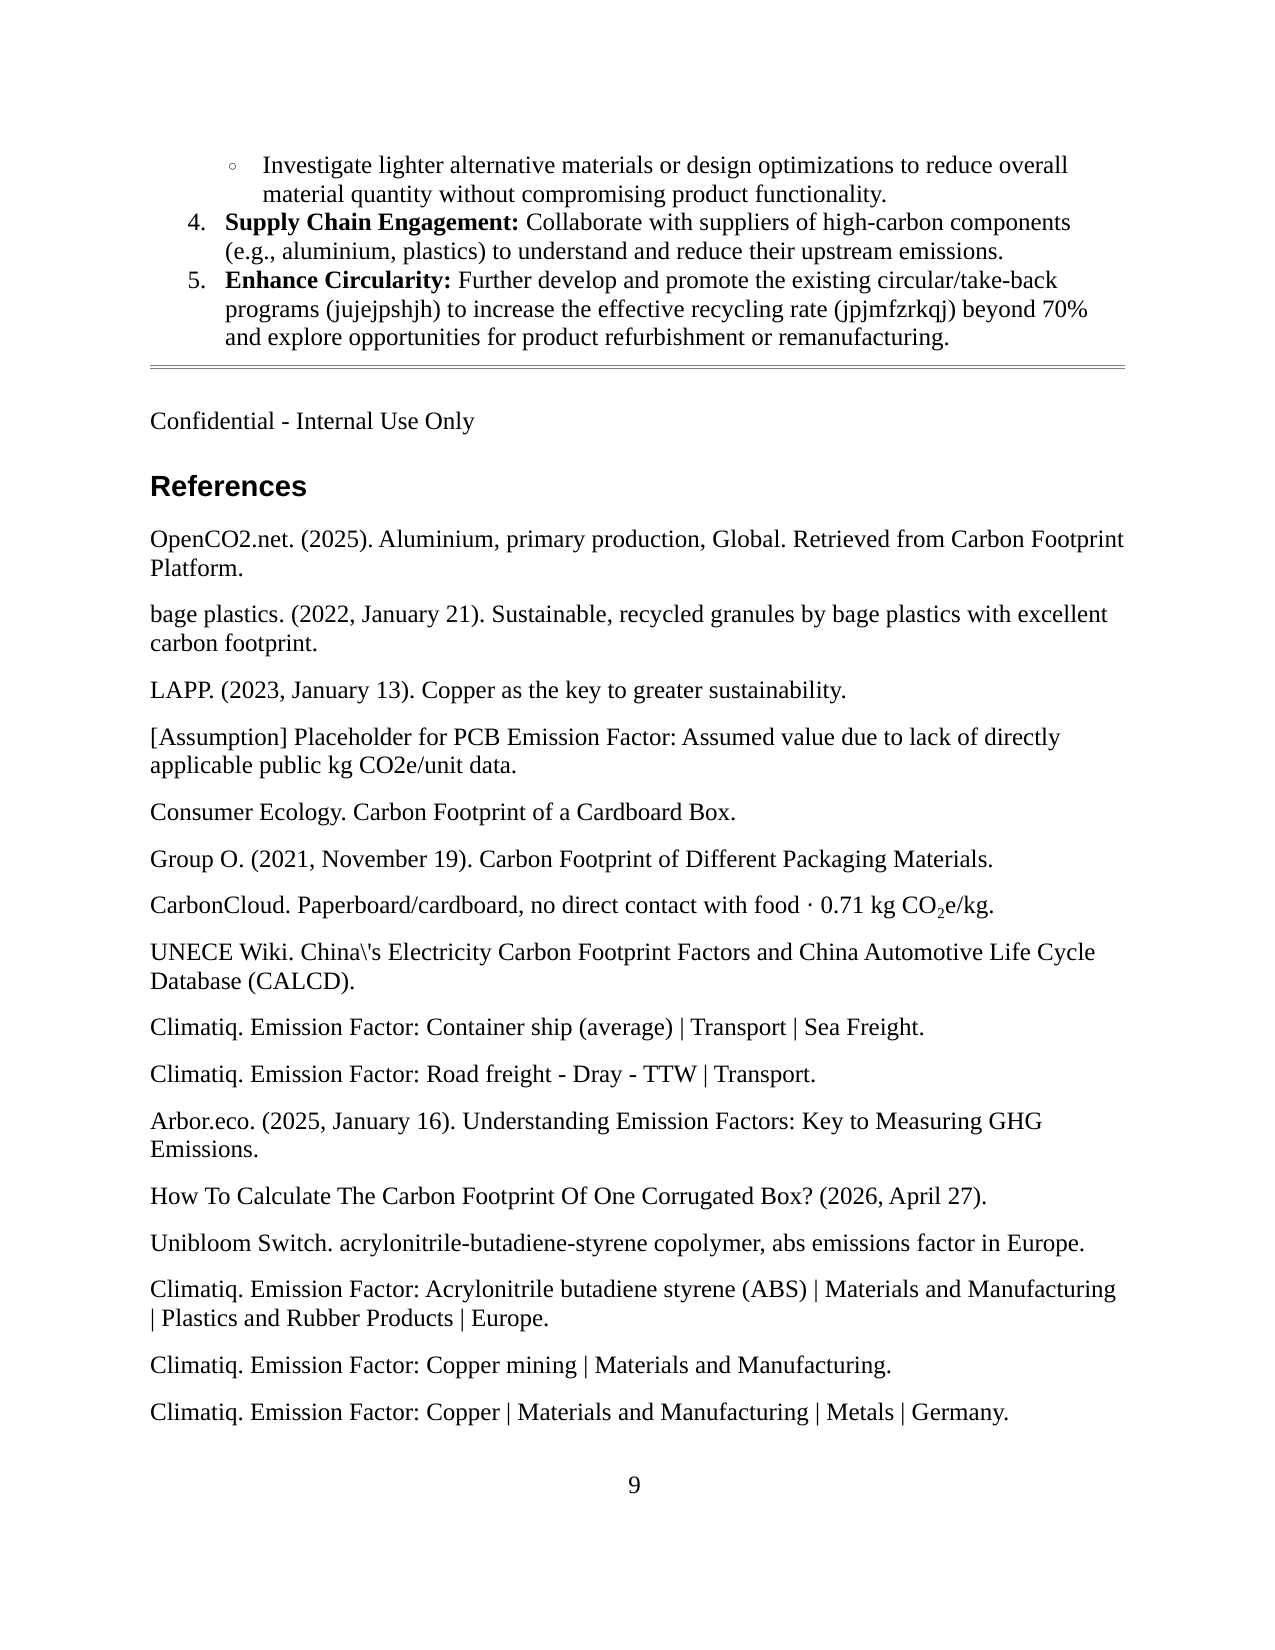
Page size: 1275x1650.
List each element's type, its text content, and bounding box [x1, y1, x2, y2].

list Supply Chain Engagement: Collaborate with suppliers of high-carbon components (e.g., aluminium, plastics) to understand and reduce their upstream emissions. [187, 207, 1125, 265]
text Confidential - Internal Use Only [150, 406, 1125, 435]
text Unibloom Switch. acrylonitrile-butadiene-styrene copolymer, abs emissions factor in Europe. [150, 1228, 1125, 1257]
text UNECE Wiki. China\'s Electricity Carbon Footprint Factors and China Automotive Life Cycle Database (CALCD). [150, 937, 1125, 994]
list Investigate lighter alternative materials or design optimizations to reduce overall material quantity without compromising product functionality. [225, 150, 1125, 207]
list Enhance Circularity: Further develop and promote the existing circular/take-back programs (jujejpshjh) to increase the effective recycling rate (jpjmfzrkqj) beyond 70% and explore opportunities for product refurbishment or remanufacturing. [187, 265, 1125, 351]
text CarbonCloud. Paperboard/cardboard, no direct contact with food · 0.71 kg CO₂e/kg. [150, 890, 1125, 919]
text Arbor.eco. (2025, January 16). Understanding Emission Factors: Key to Measuring GHG Emissions. [150, 1106, 1125, 1163]
text Consumer Ecology. Carbon Footprint of a Cardboard Box. [150, 797, 1125, 826]
text OpenCO2.net. (2025). Aluminium, primary production, Global. Retrieved from Carbon Footprint Platform. [150, 524, 1125, 582]
text How To Calculate The Carbon Footprint Of One Corrugated Box? (2026, April 27). [150, 1181, 1125, 1210]
text Climatiq. Emission Factor: Road freight - Dray - TTW | Transport. [150, 1059, 1125, 1088]
text LAPP. (2023, January 13). Copper as the key to greater sustainability. [150, 675, 1125, 704]
text bage plastics. (2022, January 21). Sustainable, recycled granules by bage plastics with excellent carbon footprint. [150, 599, 1125, 657]
text Climatiq. Emission Factor: Acrylonitrile butadiene styrene (ABS) | Materials and Manufacturing | Plastics and Rubber Products | Europe. [150, 1274, 1125, 1332]
text [Assumption] Placeholder for PCB Emission Factor: Assumed value due to lack of directly applicable public kg CO2e/unit data. [150, 722, 1125, 779]
text Climatiq. Emission Factor: Copper mining | Materials and Manufacturing. [150, 1350, 1125, 1379]
text Climatiq. Emission Factor: Copper | Materials and Manufacturing | Metals | Germany. [150, 1397, 1125, 1425]
text Climatiq. Emission Factor: Container ship (average) | Transport | Sea Freight. [150, 1012, 1125, 1041]
text Group O. (2021, November 19). Carbon Footprint of Different Packaging Materials. [150, 844, 1125, 872]
subtitle References [150, 469, 1125, 503]
